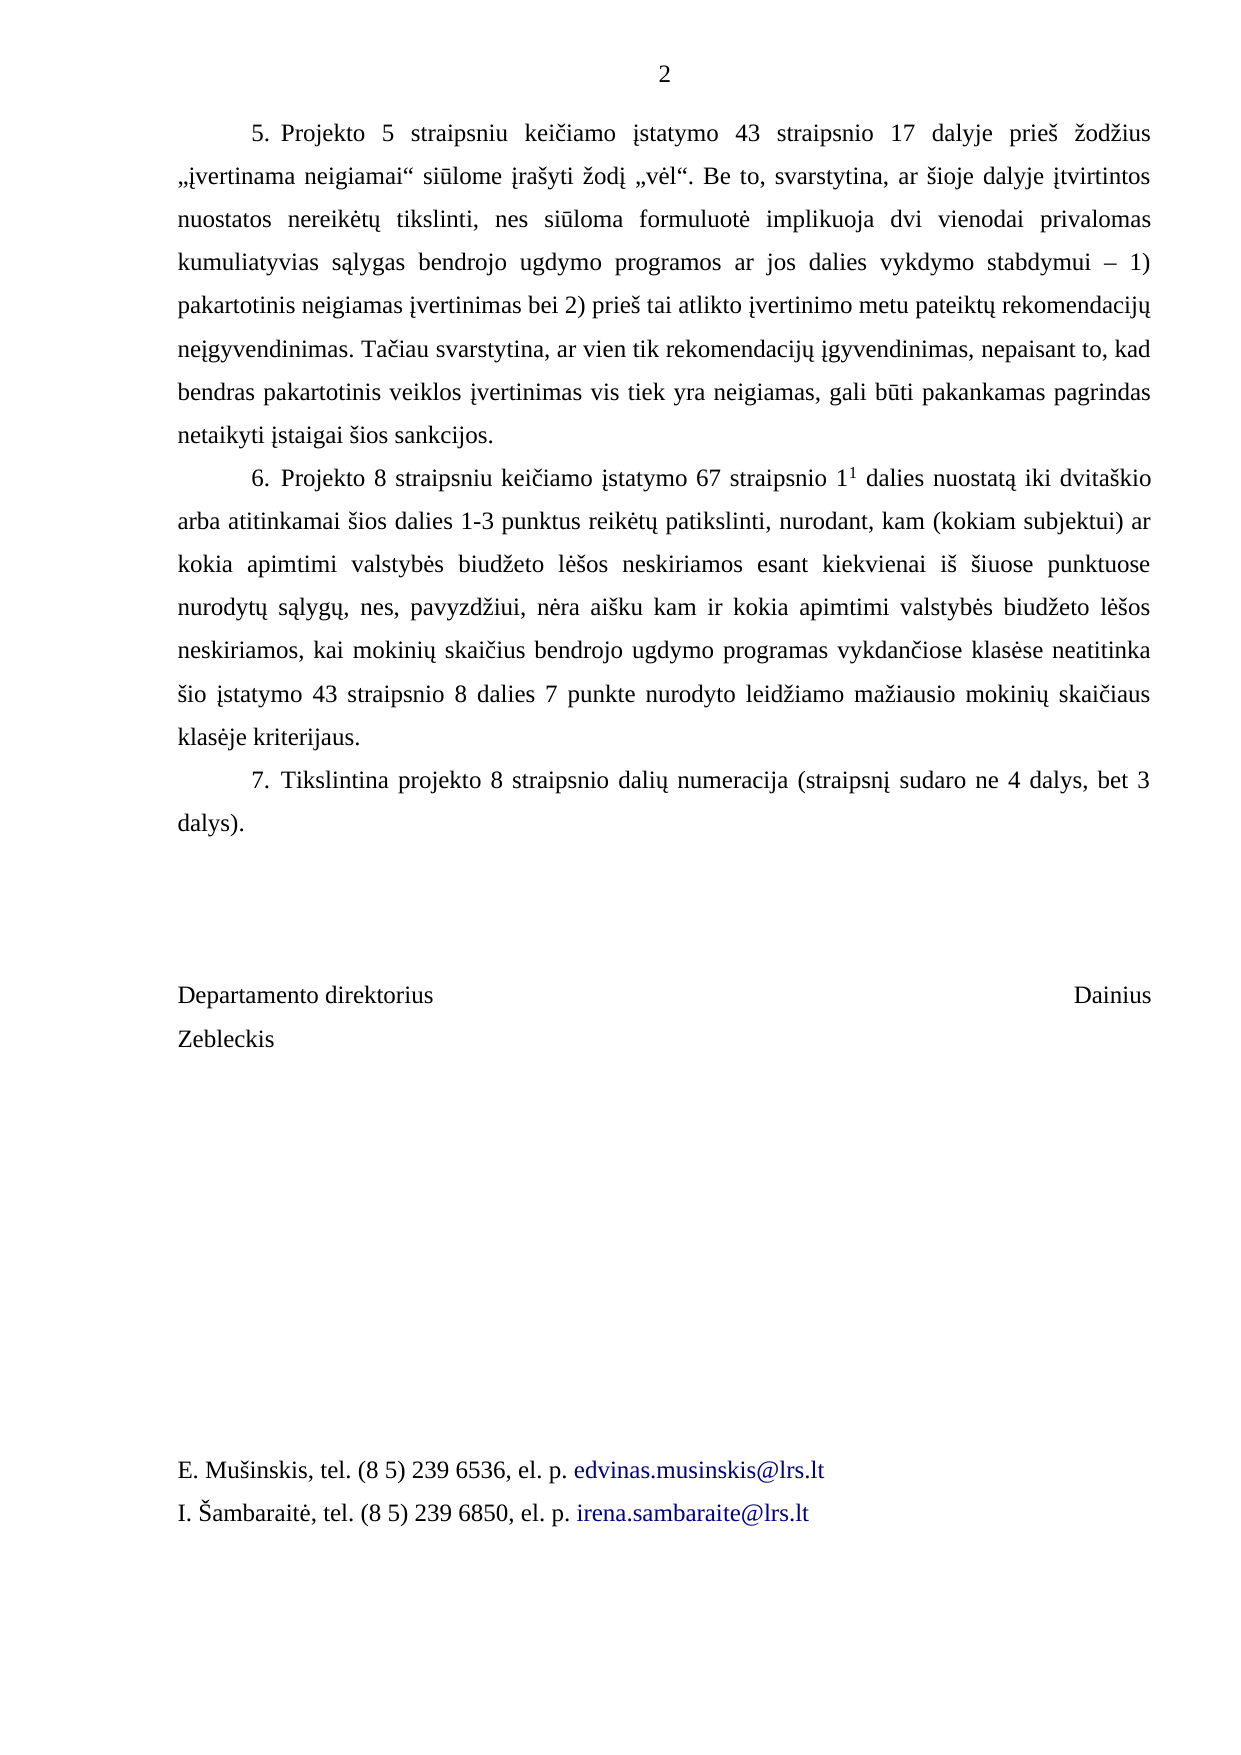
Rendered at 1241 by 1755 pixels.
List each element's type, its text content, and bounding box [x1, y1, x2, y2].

text I. Šambaraitė, tel. (8 5) 239 6850, el. p. irena.sambaraite@lrs.lt [177, 1498, 1152, 1527]
list Projekto 8 straipsniu keičiamo įstatymo 67 straipsnio 11 dalies nuostatą iki dvitaškio arba atitinkamai šios dalies 1-3 punktus reikėtų patikslinti, nurodant, kam (kokiam subjektui) ar kokia apimtimi valstybės biudžeto lėšos neskiriamos esant kiekvienai iš šiuose punktuose nurodytų sąlygų, nes, pavyzdžiui, nėra aišku kam ir kokia apimtimi valstybės biudžeto lėšos neskiriamos, kai mokinių skaičius bendrojo ugdymo programas vykdančiose klasėse neatitinka šio įstatymo 43 straipsnio 8 dalies 7 punkte nurodyto leidžiamo mažiausio mokinių skaičiaus klasėje kriterijaus. [177, 463, 1152, 751]
text Departamento direktorius Dainius Zebleckis [177, 981, 1152, 1052]
list Tikslintina projekto 8 straipsnio dalių numeracija (straipsnį sudaro ne 4 dalys, bet 3 dalys). [177, 765, 1152, 837]
text E. Mušinskis, tel. (8 5) 239 6536, el. p. edvinas.musinskis@lrs.lt [177, 1455, 1152, 1484]
list Projekto 5 straipsniu keičiamo įstatymo 43 straipsnio 17 dalyje prieš žodžius „įvertinama neigiamai“ siūlome įrašyti žodį „vėl“. Be to, svarstytina, ar šioje dalyje įtvirtintos nuostatos nereikėtų tikslinti, nes siūloma formuluotė implikuoja dvi vienodai privalomas kumuliatyvias sąlygas bendrojo ugdymo programos ar jos dalies vykdymo stabdymui – 1) pakartotinis neigiamas įvertinimas bei 2) prieš tai atlikto įvertinimo metu pateiktų rekomendacijų neįgyvendinimas. Tačiau svarstytina, ar vien tik rekomendacijų įgyvendinimas, nepaisant to, kad bendras pakartotinis veiklos įvertinimas vis tiek yra neigiamas, gali būti pakankamas pagrindas netaikyti įstaigai šios sankcijos. [177, 118, 1152, 449]
